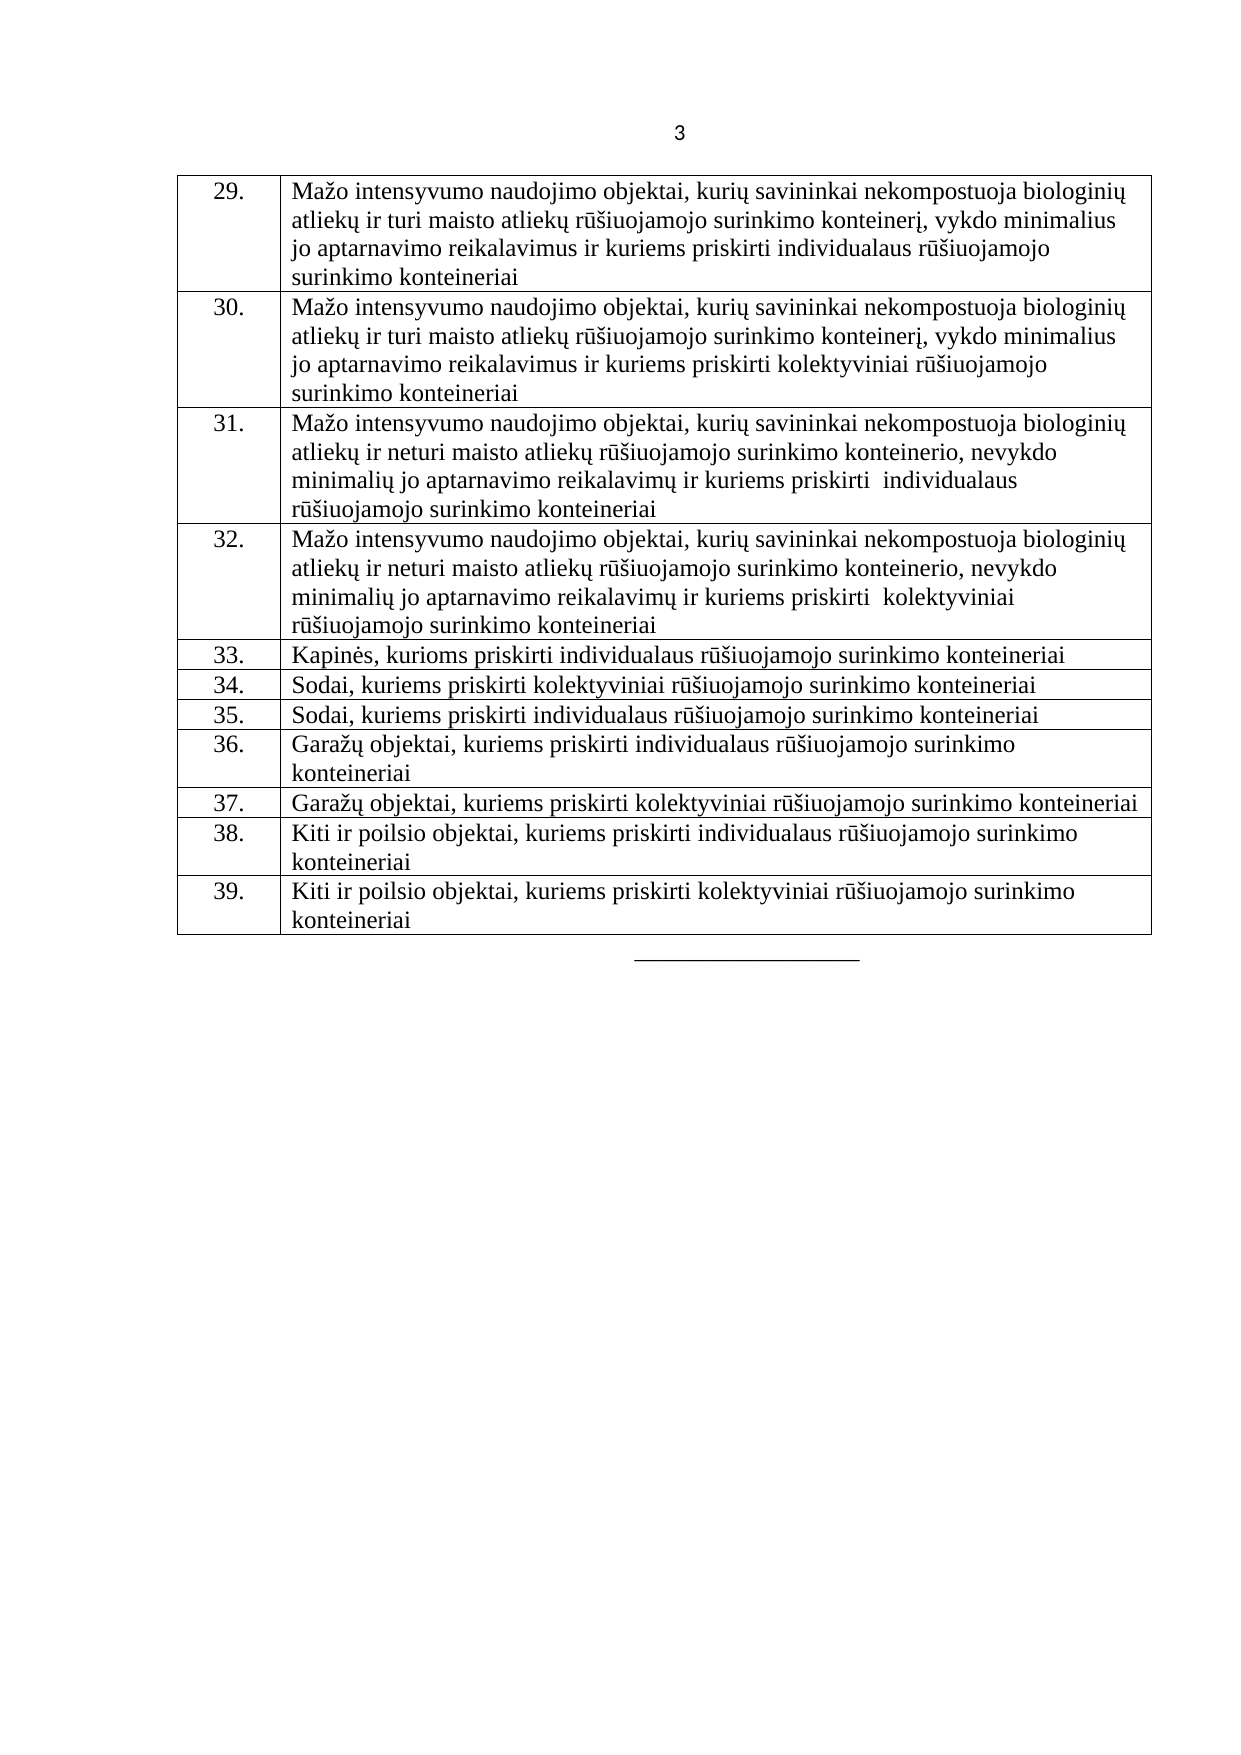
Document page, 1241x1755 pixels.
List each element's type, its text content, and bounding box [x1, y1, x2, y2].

table_cell 31. [178, 408, 280, 523]
table_cell Mažo intensyvumo naudojimo objektai, kurių savininkai nekompostuoja biologinių atliekų ir turi maisto atliekų rūšiuojamojo surinkimo konteinerį, vykdo minimalius jo aptarnavimo reikalavimus ir kuriems priskirti kolektyviniai rūšiuojamojo surinkimo konteineriai [281, 292, 1151, 407]
table_cell 34. [178, 670, 280, 699]
table_cell 35. [178, 700, 280, 728]
table_cell 29. [178, 176, 280, 291]
table_cell Garažų objektai, kuriems priskirti kolektyviniai rūšiuojamojo surinkimo konteineriai [281, 788, 1151, 817]
table_cell Sodai, kuriems priskirti individualaus rūšiuojamojo surinkimo konteineriai [281, 700, 1151, 728]
text __________________ [177, 935, 1181, 964]
table_cell 32. [178, 524, 280, 639]
table_cell 30. [178, 292, 280, 407]
table_cell Mažo intensyvumo naudojimo objektai, kurių savininkai nekompostuoja biologinių atliekų ir neturi maisto atliekų rūšiuojamojo surinkimo konteinerio, nevykdo minimalių jo aptarnavimo reikalavimų ir kuriems priskirti individualaus rūšiuojamojo surinkimo konteineriai [281, 408, 1151, 523]
table_cell Kiti ir poilsio objektai, kuriems priskirti individualaus rūšiuojamojo surinkimo konteineriai [281, 818, 1151, 875]
table_cell Kapinės, kurioms priskirti individualaus rūšiuojamojo surinkimo konteineriai [281, 640, 1151, 669]
table_cell 36. [178, 730, 280, 787]
table_cell Sodai, kuriems priskirti kolektyviniai rūšiuojamojo surinkimo konteineriai [281, 670, 1151, 699]
table_cell 33. [178, 640, 280, 669]
table_cell Mažo intensyvumo naudojimo objektai, kurių savininkai nekompostuoja biologinių atliekų ir turi maisto atliekų rūšiuojamojo surinkimo konteinerį, vykdo minimalius jo aptarnavimo reikalavimus ir kuriems priskirti individualaus rūšiuojamojo surinkimo konteineriai [281, 176, 1151, 291]
table_cell 37. [178, 788, 280, 817]
table_cell 38. [178, 818, 280, 875]
table_cell 39. [178, 876, 280, 934]
table_cell Mažo intensyvumo naudojimo objektai, kurių savininkai nekompostuoja biologinių atliekų ir neturi maisto atliekų rūšiuojamojo surinkimo konteinerio, nevykdo minimalių jo aptarnavimo reikalavimų ir kuriems priskirti kolektyviniai rūšiuojamojo surinkimo konteineriai [281, 524, 1151, 639]
table_cell Kiti ir poilsio objektai, kuriems priskirti kolektyviniai rūšiuojamojo surinkimo konteineriai [281, 876, 1151, 934]
table_cell Garažų objektai, kuriems priskirti individualaus rūšiuojamojo surinkimo konteineriai [281, 730, 1151, 787]
